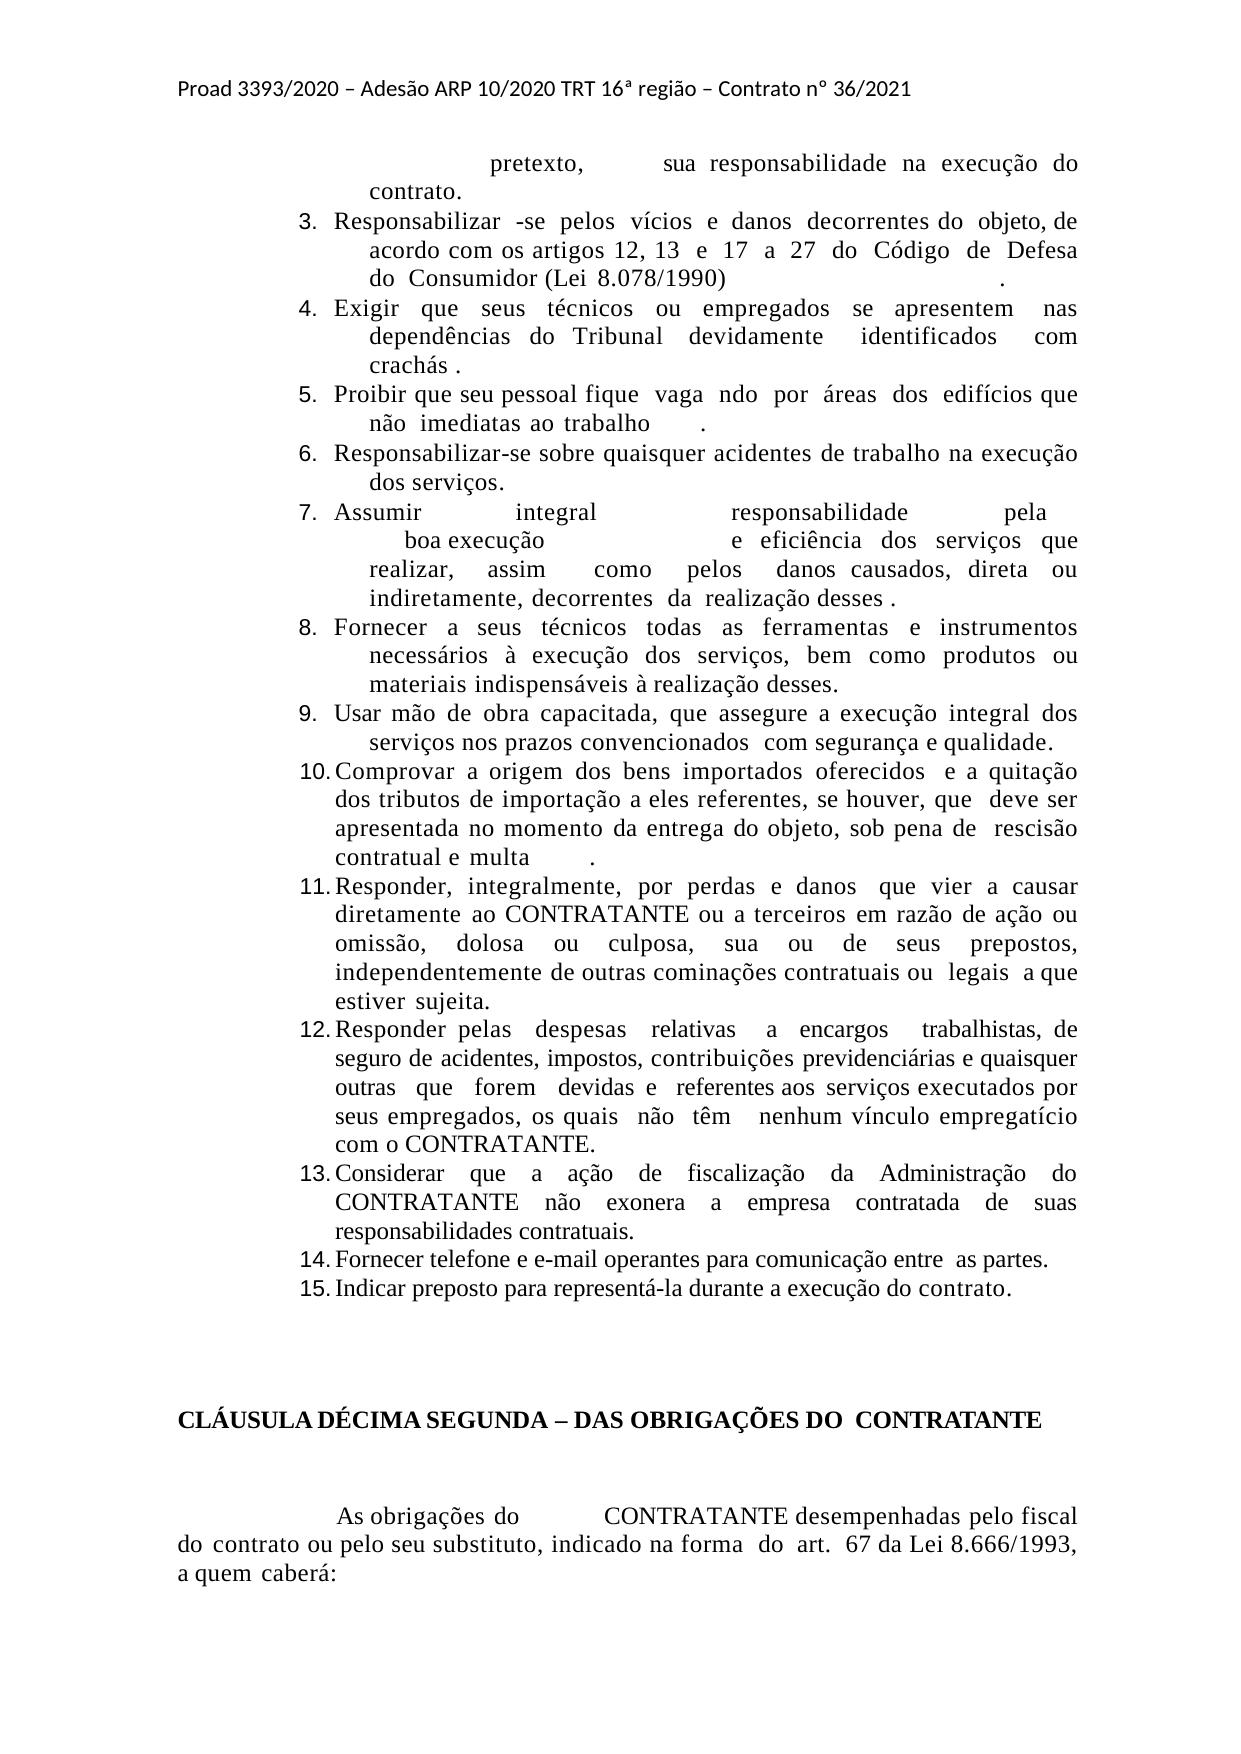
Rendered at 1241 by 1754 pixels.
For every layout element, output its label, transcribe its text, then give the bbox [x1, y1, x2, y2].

list Responder, integralmente, por perdas e danos que vier a causar diretamente ao CONTRATANTE ou a terceiros em razão de ação ou omissão, dolosa ou culposa, sua ou de seus prepostos, independentemente de outras cominações contratuais ou legais a que estiver sujeita. [299, 871, 1078, 1014]
list Fornecer telefone e e-mail operantes para comunicação entre as partes. [299, 1244, 1078, 1273]
list Considerar que a ação de fiscalização da Administração do CONTRATANTE não exonera a empresa contratada de suas responsabilidades contratuais. [299, 1158, 1078, 1244]
text As obrigações do CONTRATANTE desempenhadas pelo fiscal do contrato ou pelo seu substituto, indicado na forma do art. 67 da Lei 8.666/1993, a quem caberá: [177, 1501, 1078, 1587]
list Responder pelas despesas relativas a encargos trabalhistas, de seguro de acidentes, impostos, contribuições previdenciárias e quaisquer outras que forem devidas e referentes aos serviços executados por seus empregados, os quais não têm nenhum vínculo empregatício com o CONTRATANTE. [299, 1014, 1078, 1158]
list Indicar preposto para representá-la durante a execução do contrato. [299, 1273, 1078, 1302]
list pretexto, sua responsabilidade na execução do contrato. [298, 148, 1078, 205]
list Responsabilizar -se pelos vícios e danos decorrentes do objeto, de acordo com os artigos 12, 13 e 17 a 27 do Código de Defesa do Consumidor (Lei 8.078/1990) . [298, 206, 1078, 292]
list Comprovar a origem dos bens importados oferecidos e a quitação dos tributos de importação a eles referentes, se houver, que deve ser apresentada no momento da entrega do objeto, sob pena de rescisão contratual e multa . [299, 756, 1078, 871]
list Usar mão de obra capacitada, que assegure a execução integral dos serviços nos prazos convencionados com segurança e qualidade. [298, 698, 1078, 756]
list Exigir que seus técnicos ou empregados se apresentem nas dependências do Tribunal devidamente identificados com crachás . [298, 293, 1078, 379]
list Responsabilizar-se sobre quaisquer acidentes de trabalho na execução dos serviços. [298, 438, 1078, 496]
list Proibir que seu pessoal fique vaga ndo por áreas dos edifícios que não imediatas ao trabalho . [298, 379, 1078, 437]
subtitle CLÁUSULA DÉCIMA SEGUNDA – DAS OBRIGAÇÕES DO CONTRATANTE [177, 1406, 1078, 1434]
list Assumir integral responsabilidade pela boa execução e eficiência dos serviços que realizar, assim como pelos danos causados, direta ou indiretamente, decorrentes da realização desses . [298, 497, 1078, 612]
list Fornecer a seus técnicos todas as ferramentas e instrumentos necessários à execução dos serviços, bem como produtos ou materiais indispensáveis à realização desses. [298, 612, 1078, 698]
